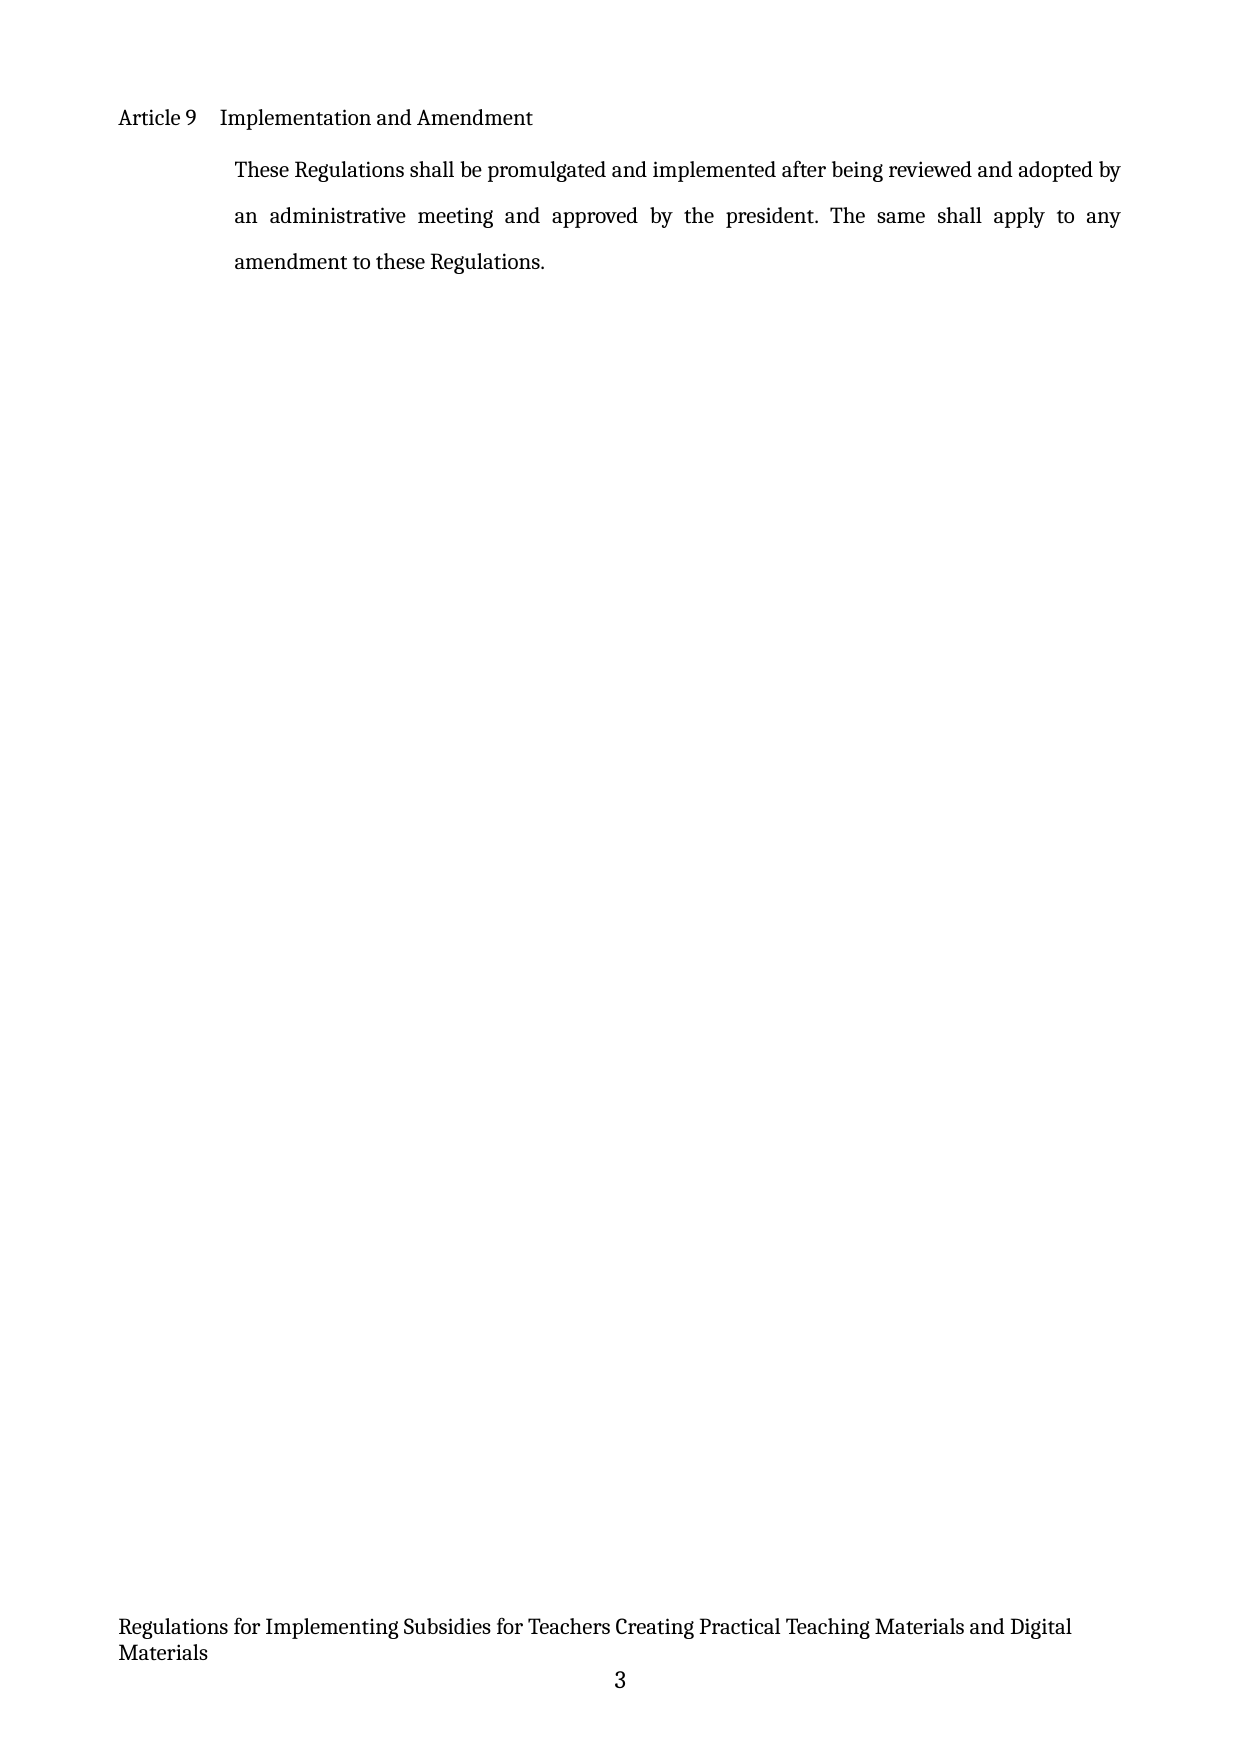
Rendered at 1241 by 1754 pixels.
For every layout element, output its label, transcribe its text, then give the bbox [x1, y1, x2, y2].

text These Regulations shall be promulgated and implemented after being reviewed and adopted by an administrative meeting and approved by the president. The same shall apply to any amendment to these Regulations. [234, 141, 1122, 278]
text Article 9 Implementation and Amendment [118, 89, 1122, 134]
